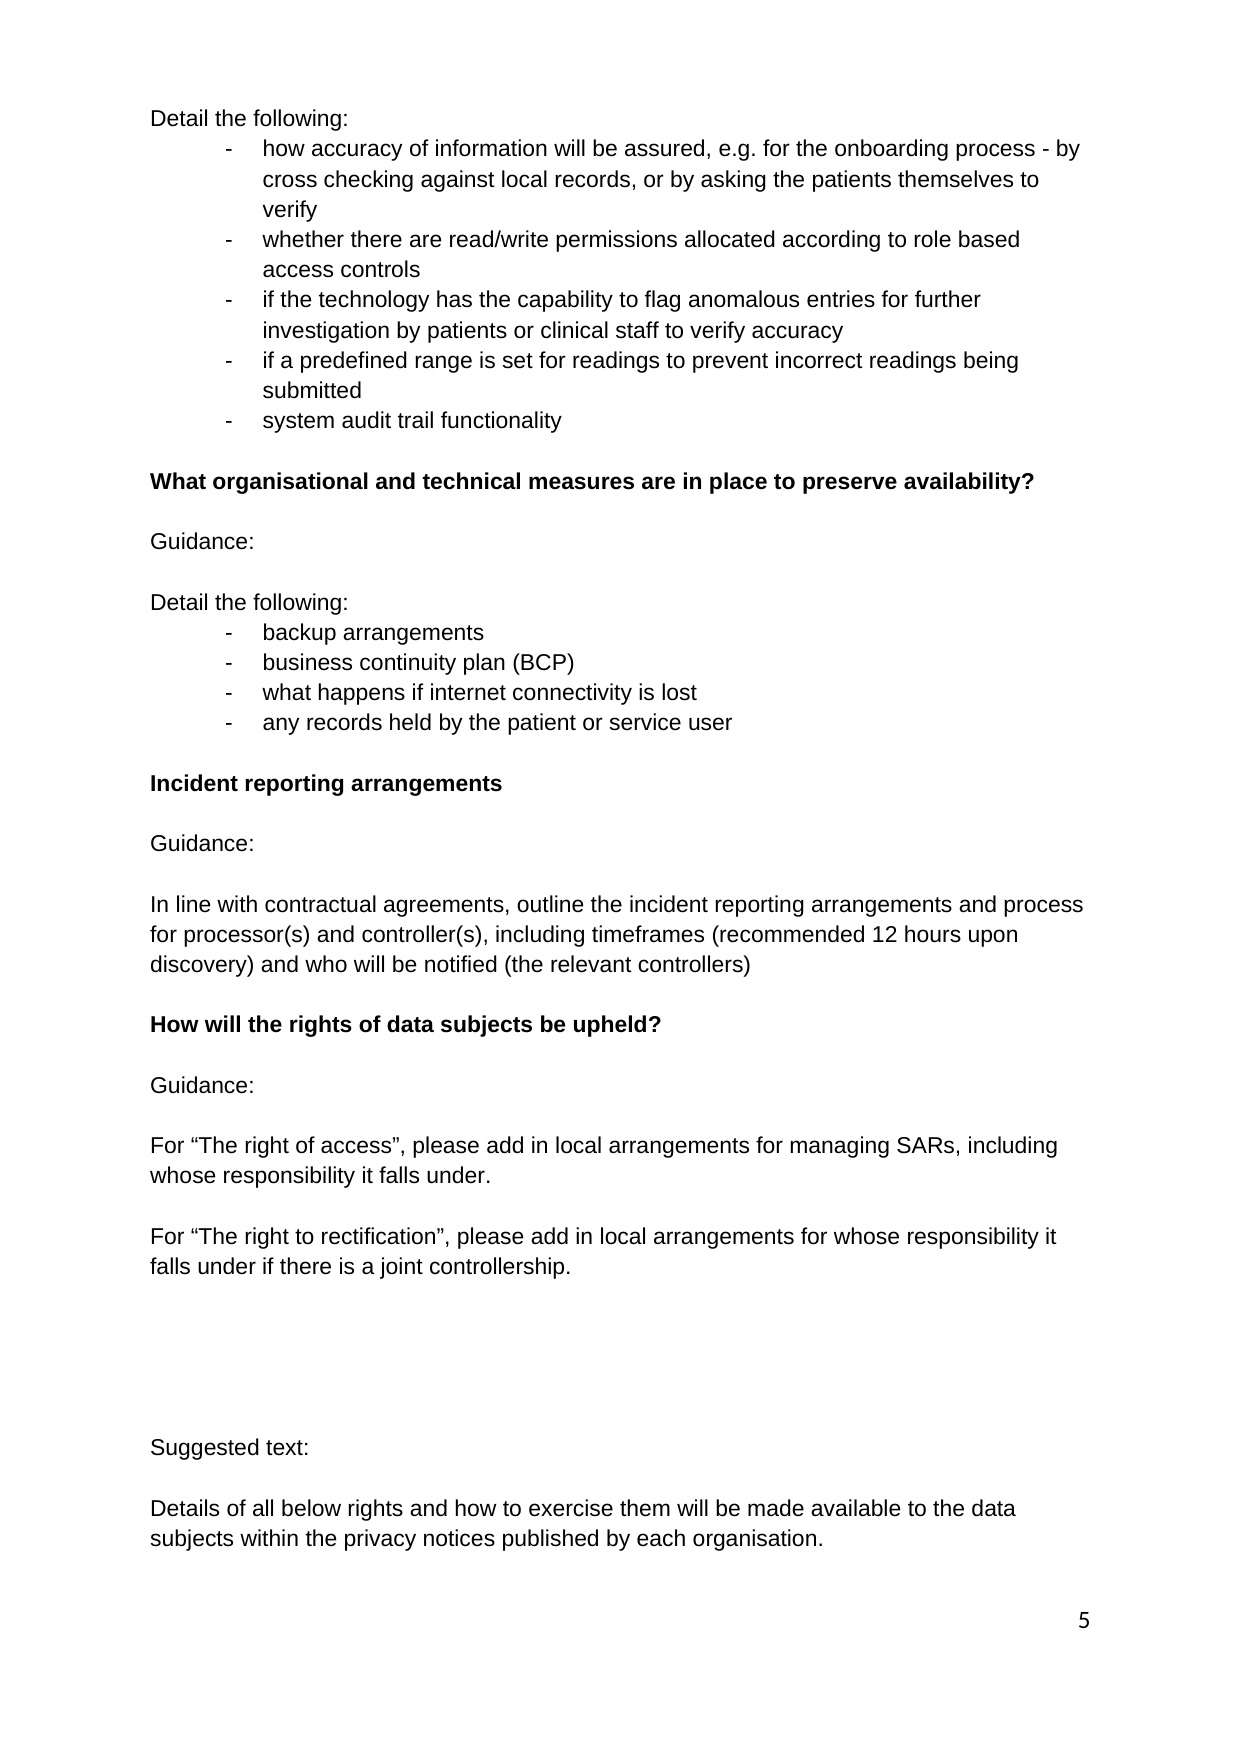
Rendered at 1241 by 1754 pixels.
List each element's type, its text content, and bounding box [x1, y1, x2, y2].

text - how accuracy of information will be assured, e.g. for the onboarding process - by cross checking against local records, or by asking the patients themselves to verify [225, 135, 1090, 222]
text Details of all below rights and how to exercise them will be made available to the data subjects within the privacy notices published by each organisation. [150, 1495, 1090, 1551]
text For “The right of access”, please add in local arrangements for managing SARs, including whose responsibility it falls under. [150, 1132, 1090, 1189]
text - whether there are read/write permissions allocated according to role based access controls [225, 226, 1090, 283]
text In line with contractual agreements, outline the incident reporting arrangements and process for processor(s) and controller(s), including timeframes (recommended 12 hours upon discovery) and who will be notified (the relevant controllers) [150, 891, 1090, 977]
text - what happens if internet connectivity is lost [225, 679, 1090, 706]
text Suggested text: [150, 1434, 1090, 1461]
text Guidance: [150, 1072, 1090, 1098]
text - business continuity plan (BCP) [225, 649, 1090, 675]
text For “The right to rectification”, please add in local arrangements for whose responsibility it falls under if there is a joint controllership. [150, 1223, 1090, 1279]
text - any records held by the patient or service user [225, 709, 1090, 736]
text - system audit trail functionality [225, 407, 1090, 434]
text - backup arrangements [225, 619, 1090, 645]
text How will the rights of data subjects be upheld? [150, 1011, 1090, 1038]
text Detail the following: [150, 105, 1090, 132]
text Guidance: [150, 830, 1090, 857]
text Incident reporting arrangements [150, 770, 1090, 796]
text Detail the following: [150, 588, 1090, 615]
text What organisational and technical measures are in place to preserve availability? [150, 468, 1090, 494]
text Guidance: [150, 528, 1090, 554]
text - if the technology has the capability to flag anomalous entries for further investigation by patients or clinical staff to verify accuracy [225, 286, 1090, 343]
text - if a predefined range is set for readings to prevent incorrect readings being submitted [225, 347, 1090, 403]
